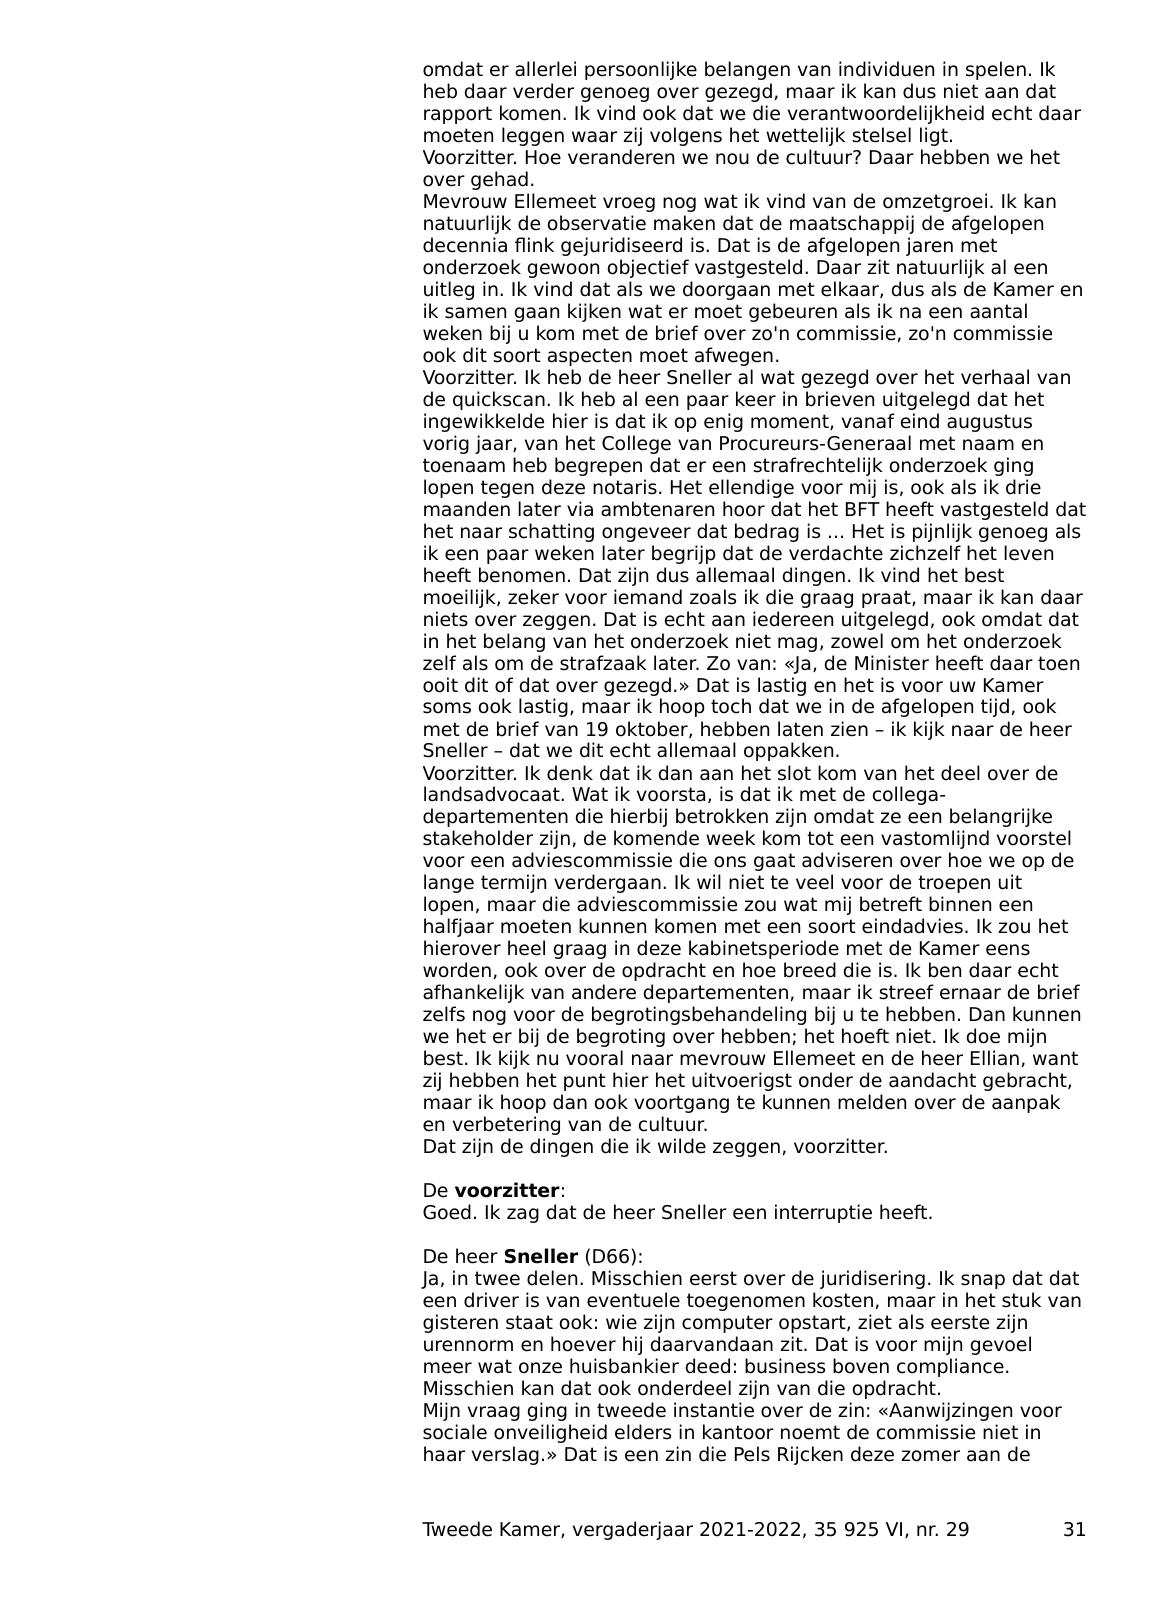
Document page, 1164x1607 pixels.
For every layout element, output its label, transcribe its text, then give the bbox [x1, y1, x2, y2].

text De voorzitter: [422, 1180, 1087, 1202]
text Voorzitter. Ik heb de heer Sneller al wat gezegd over het verhaal van de quickscan. Ik heb al een paar keer in brieven uitgelegd dat het ingewikkelde hier is dat ik op enig moment, vanaf eind augustus vorig jaar, van het College van Procureurs-Generaal met naam en toenaam heb begrepen dat er een strafrechtelijk onderzoek ging lopen tegen deze notaris. Het ellendige voor mij is, ook als ik drie maanden later via ambtenaren hoor dat het BFT heeft vastgesteld dat het naar schatting ongeveer dat bedrag is ... Het is pijnlijk genoeg als ik een paar weken later begrijp dat de verdachte zichzelf het leven heeft benomen. Dat zijn dus allemaal dingen. Ik vind het best moeilijk, zeker voor iemand zoals ik die graag praat, maar ik kan daar niets over zeggen. Dat is echt aan iedereen uitgelegd, ook omdat dat in het belang van het onderzoek niet mag, zowel om het onderzoek zelf als om de strafzaak later. Zo van: «Ja, de Minister heeft daar toen ooit dit of dat over gezegd.» Dat is lastig en het is voor uw Kamer soms ook lastig, maar ik hoop toch dat we in de afgelopen tijd, ook met de brief van 19 oktober, hebben laten zien – ik kijk naar de heer Sneller – dat we dit echt allemaal oppakken. [422, 367, 1087, 762]
text Voorzitter. Ik denk dat ik dan aan het slot kom van het deel over de landsadvocaat. Wat ik voorsta, is dat ik met de collega-departementen die hierbij betrokken zijn omdat ze een belangrijke stakeholder zijn, de komende week kom tot een vastomlijnd voorstel voor een adviescommissie die ons gaat adviseren over hoe we op de lange termijn verdergaan. Ik wil niet te veel voor de troepen uit lopen, maar die adviescommissie zou wat mij betreft binnen een halfjaar moeten kunnen komen met een soort eindadvies. Ik zou het hierover heel graag in deze kabinetsperiode met de Kamer eens worden, ook over de opdracht en hoe breed die is. Ik ben daar echt afhankelijk van andere departementen, maar ik streef ernaar de brief zelfs nog voor de begrotingsbehandeling bij u te hebben. Dan kunnen we het er bij de begroting over hebben; het hoeft niet. Ik doe mijn best. Ik kijk nu vooral naar mevrouw Ellemeet en de heer Ellian, want zij hebben het punt hier het uitvoerigst onder de aandacht gebracht, maar ik hoop dan ook voortgang te kunnen melden over de aanpak en verbetering van de cultuur. [422, 762, 1087, 1136]
text Voorzitter. Hoe veranderen we nou de cultuur? Daar hebben we het over gehad. [422, 147, 1087, 191]
text De heer Sneller (D66): [422, 1246, 1087, 1268]
text Ja, in twee delen. Misschien eerst over de juridisering. Ik snap dat dat een driver is van eventuele toegenomen kosten, maar in het stuk van gisteren staat ook: wie zijn computer opstart, ziet als eerste zijn urennorm en hoever hij daarvandaan zit. Dat is voor mijn gevoel meer wat onze huisbankier deed: business boven compliance. Misschien kan dat ook onderdeel zijn van die opdracht. [422, 1268, 1087, 1400]
text Mevrouw Ellemeet vroeg nog wat ik vind van de omzetgroei. Ik kan natuurlijk de observatie maken dat de maatschappij de afgelopen decennia flink gejuridiseerd is. Dat is de afgelopen jaren met onderzoek gewoon objectief vastgesteld. Daar zit natuurlijk al een uitleg in. Ik vind dat als we doorgaan met elkaar, dus als de Kamer en ik samen gaan kijken wat er moet gebeuren als ik na een aantal weken bij u kom met de brief over zo'n commissie, zo'n commissie ook dit soort aspecten moet afwegen. [422, 191, 1087, 367]
text Goed. Ik zag dat de heer Sneller een interruptie heeft. [422, 1202, 1087, 1224]
text Dat zijn de dingen die ik wilde zeggen, voorzitter. [422, 1136, 1087, 1158]
text omdat er allerlei persoonlijke belangen van individuen in spelen. Ik heb daar verder genoeg over gezegd, maar ik kan dus niet aan dat rapport komen. Ik vind ook dat we die verantwoordelijkheid echt daar moeten leggen waar zij volgens het wettelijk stelsel ligt. [422, 59, 1087, 147]
text Mijn vraag ging in tweede instantie over de zin: «Aanwijzingen voor sociale onveiligheid elders in kantoor noemt de commissie niet in haar verslag.» Dat is een zin die Pels Rijcken deze zomer aan de [422, 1400, 1087, 1466]
